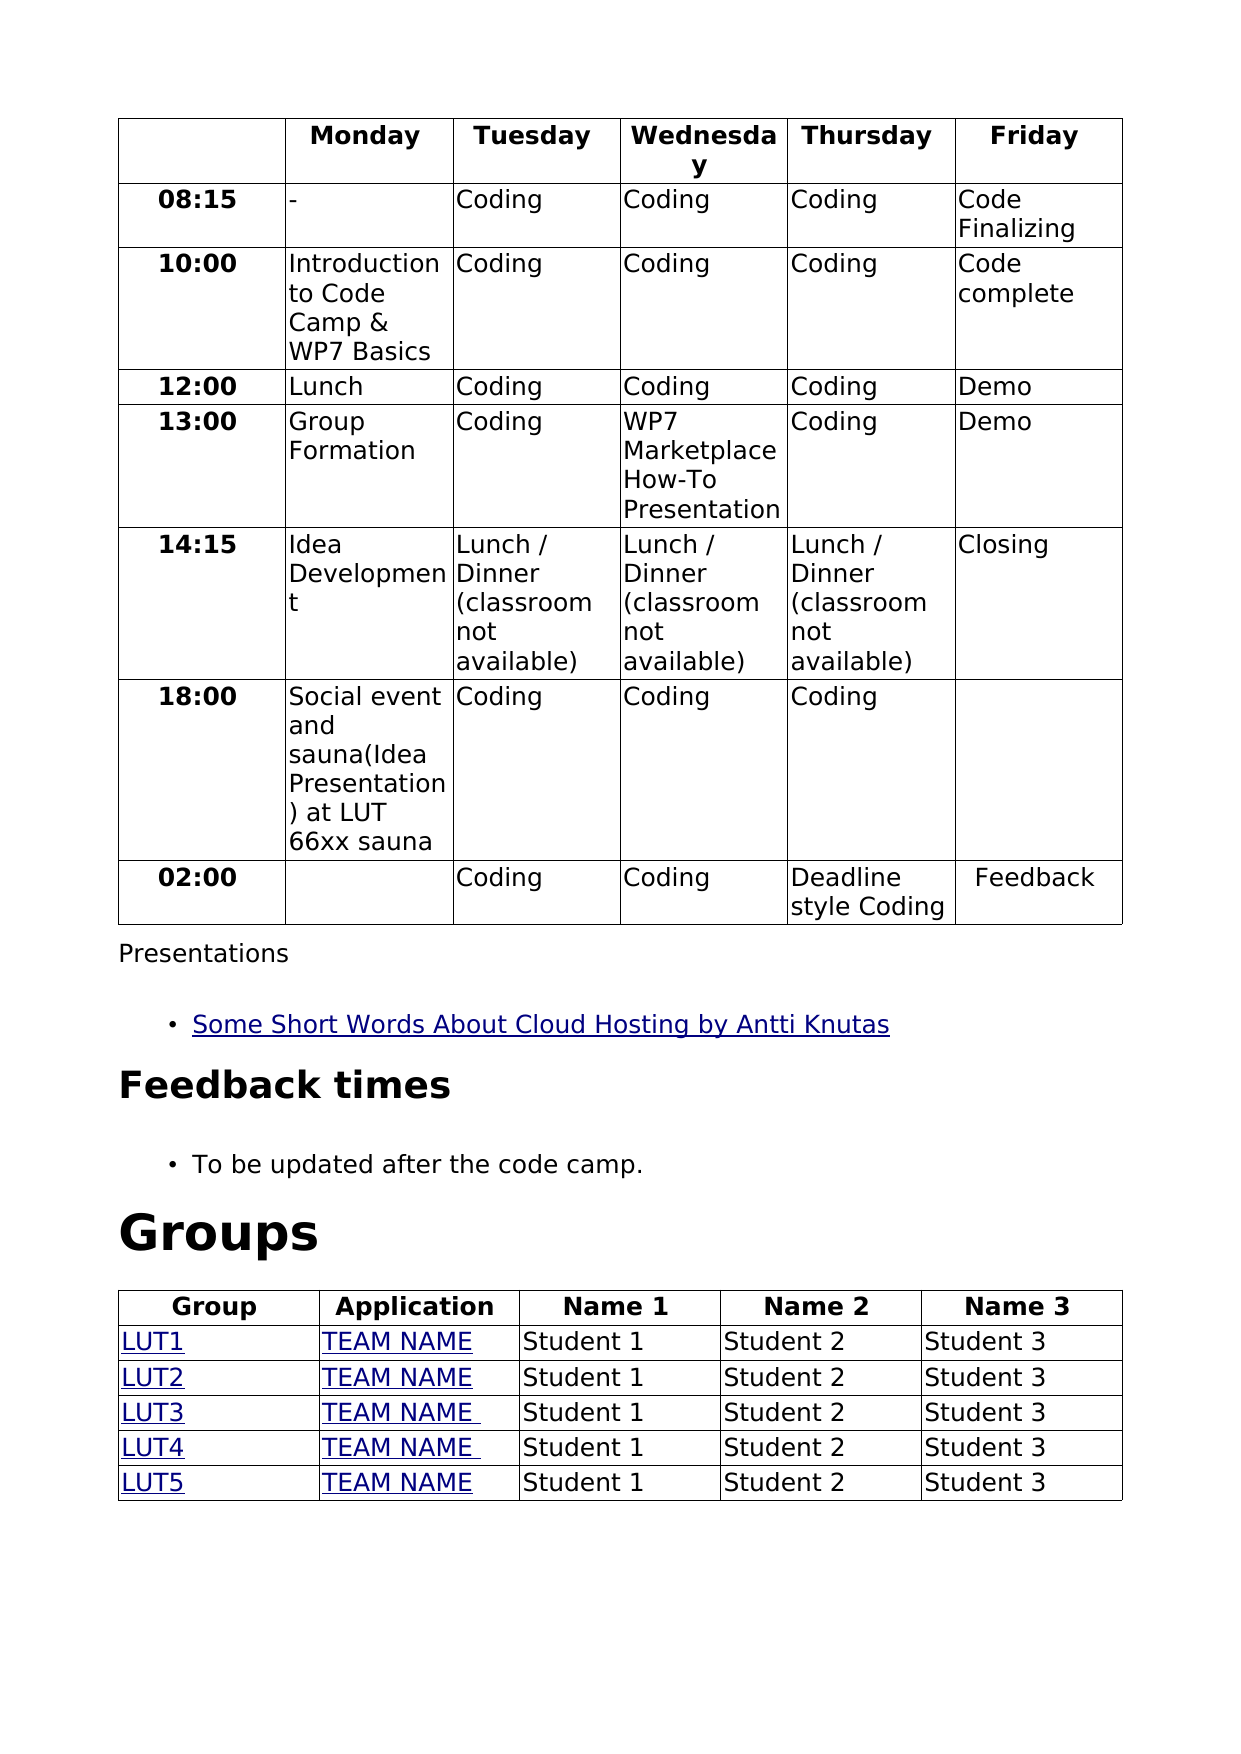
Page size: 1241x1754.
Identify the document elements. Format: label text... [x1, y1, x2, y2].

table_header Name 3 [922, 1291, 1122, 1324]
table_cell Coding [454, 184, 620, 247]
text Presentations [118, 939, 1122, 968]
table_header Name 1 [520, 1291, 720, 1324]
subtitle Groups [118, 1204, 1122, 1262]
table_cell - [286, 184, 453, 247]
table_cell TEAM NAME [320, 1466, 519, 1500]
table_cell WP7 Marketplace How-To Presentation [621, 405, 787, 527]
table_cell Idea Development [286, 528, 453, 679]
table_cell Coding [454, 405, 620, 527]
table_cell Student 1 [520, 1431, 720, 1465]
table_header Tuesday [454, 119, 620, 182]
table_cell LUT2 [119, 1361, 319, 1395]
table_header Thursday [788, 119, 955, 182]
table_cell Coding [788, 680, 955, 860]
table_cell 10:00 [119, 248, 285, 369]
table_cell [286, 861, 453, 924]
table_cell Coding [621, 248, 787, 369]
table_header Name 2 [721, 1291, 921, 1324]
table_cell Coding [621, 680, 787, 860]
table_cell Student 2 [721, 1396, 921, 1430]
table_cell LUT4 [119, 1431, 319, 1465]
table_header Wednesday [621, 119, 787, 182]
table_cell Student 1 [520, 1326, 720, 1360]
table_cell Student 3 [922, 1431, 1122, 1465]
table_cell Coding [788, 184, 955, 247]
table_cell Closing [956, 528, 1122, 679]
table_cell Feedback [956, 861, 1122, 924]
table_cell LUT5 [119, 1466, 319, 1500]
table_cell [956, 680, 1122, 860]
table_cell Code complete [956, 248, 1122, 369]
table_cell 12:00 [119, 370, 285, 404]
table_cell Lunch / Dinner (classroom not available) [621, 528, 787, 679]
table_cell Student 1 [520, 1466, 720, 1500]
table_cell TEAM NAME [320, 1396, 519, 1430]
table_cell Demo [956, 370, 1122, 404]
table_cell TEAM NAME [320, 1361, 519, 1395]
table_cell Lunch / Dinner (classroom not available) [454, 528, 620, 679]
table_cell Coding [788, 248, 955, 369]
table_cell 13:00 [119, 405, 285, 527]
table_cell Student 3 [922, 1361, 1122, 1395]
table_cell LUT1 [119, 1326, 319, 1360]
table_cell 18:00 [119, 680, 285, 860]
subtitle Feedback times [118, 1064, 1122, 1108]
table_cell Social event and sauna(Idea Presentation) at LUT 66xx sauna [286, 680, 453, 860]
table_cell Group Formation [286, 405, 453, 527]
table_cell Coding [621, 861, 787, 924]
table_cell TEAM NAME [320, 1431, 519, 1465]
table_cell Coding [621, 370, 787, 404]
table_cell LUT3 [119, 1396, 319, 1430]
table_header [119, 119, 285, 182]
table_cell Coding [788, 370, 955, 404]
table_cell Student 3 [922, 1466, 1122, 1500]
table_cell 02:00 [119, 861, 285, 924]
table_header Group [119, 1291, 319, 1324]
table_cell Coding [788, 405, 955, 527]
table_cell Student 2 [721, 1326, 921, 1360]
table_header Friday [956, 119, 1122, 182]
table_cell 14:15 [119, 528, 285, 679]
table_header Monday [286, 119, 453, 182]
table_cell Student 2 [721, 1431, 921, 1465]
list Some Short Words About Cloud Hosting by Antti Knutas [177, 1010, 1122, 1039]
table_cell Deadline style Coding [788, 861, 955, 924]
table_header Application [320, 1291, 519, 1324]
table_cell Student 3 [922, 1326, 1122, 1360]
list To be updated after the code camp. [177, 1150, 1122, 1179]
table_cell Student 1 [520, 1361, 720, 1395]
table_cell Coding [621, 184, 787, 247]
table_cell Lunch / Dinner (classroom not available) [788, 528, 955, 679]
table_cell 08:15 [119, 184, 285, 247]
table_cell Demo [956, 405, 1122, 527]
table_cell Coding [454, 248, 620, 369]
table_cell Lunch [286, 370, 453, 404]
table_cell Student 2 [721, 1361, 921, 1395]
table_cell Coding [454, 680, 620, 860]
table_cell Student 2 [721, 1466, 921, 1500]
table_cell Introduction to Code Camp & WP7 Basics [286, 248, 453, 369]
table_cell Coding [454, 370, 620, 404]
table_cell Coding [454, 861, 620, 924]
table_cell TEAM NAME [320, 1326, 519, 1360]
table_cell Student 3 [922, 1396, 1122, 1430]
table_cell Student 1 [520, 1396, 720, 1430]
table_cell Code Finalizing [956, 184, 1122, 247]
